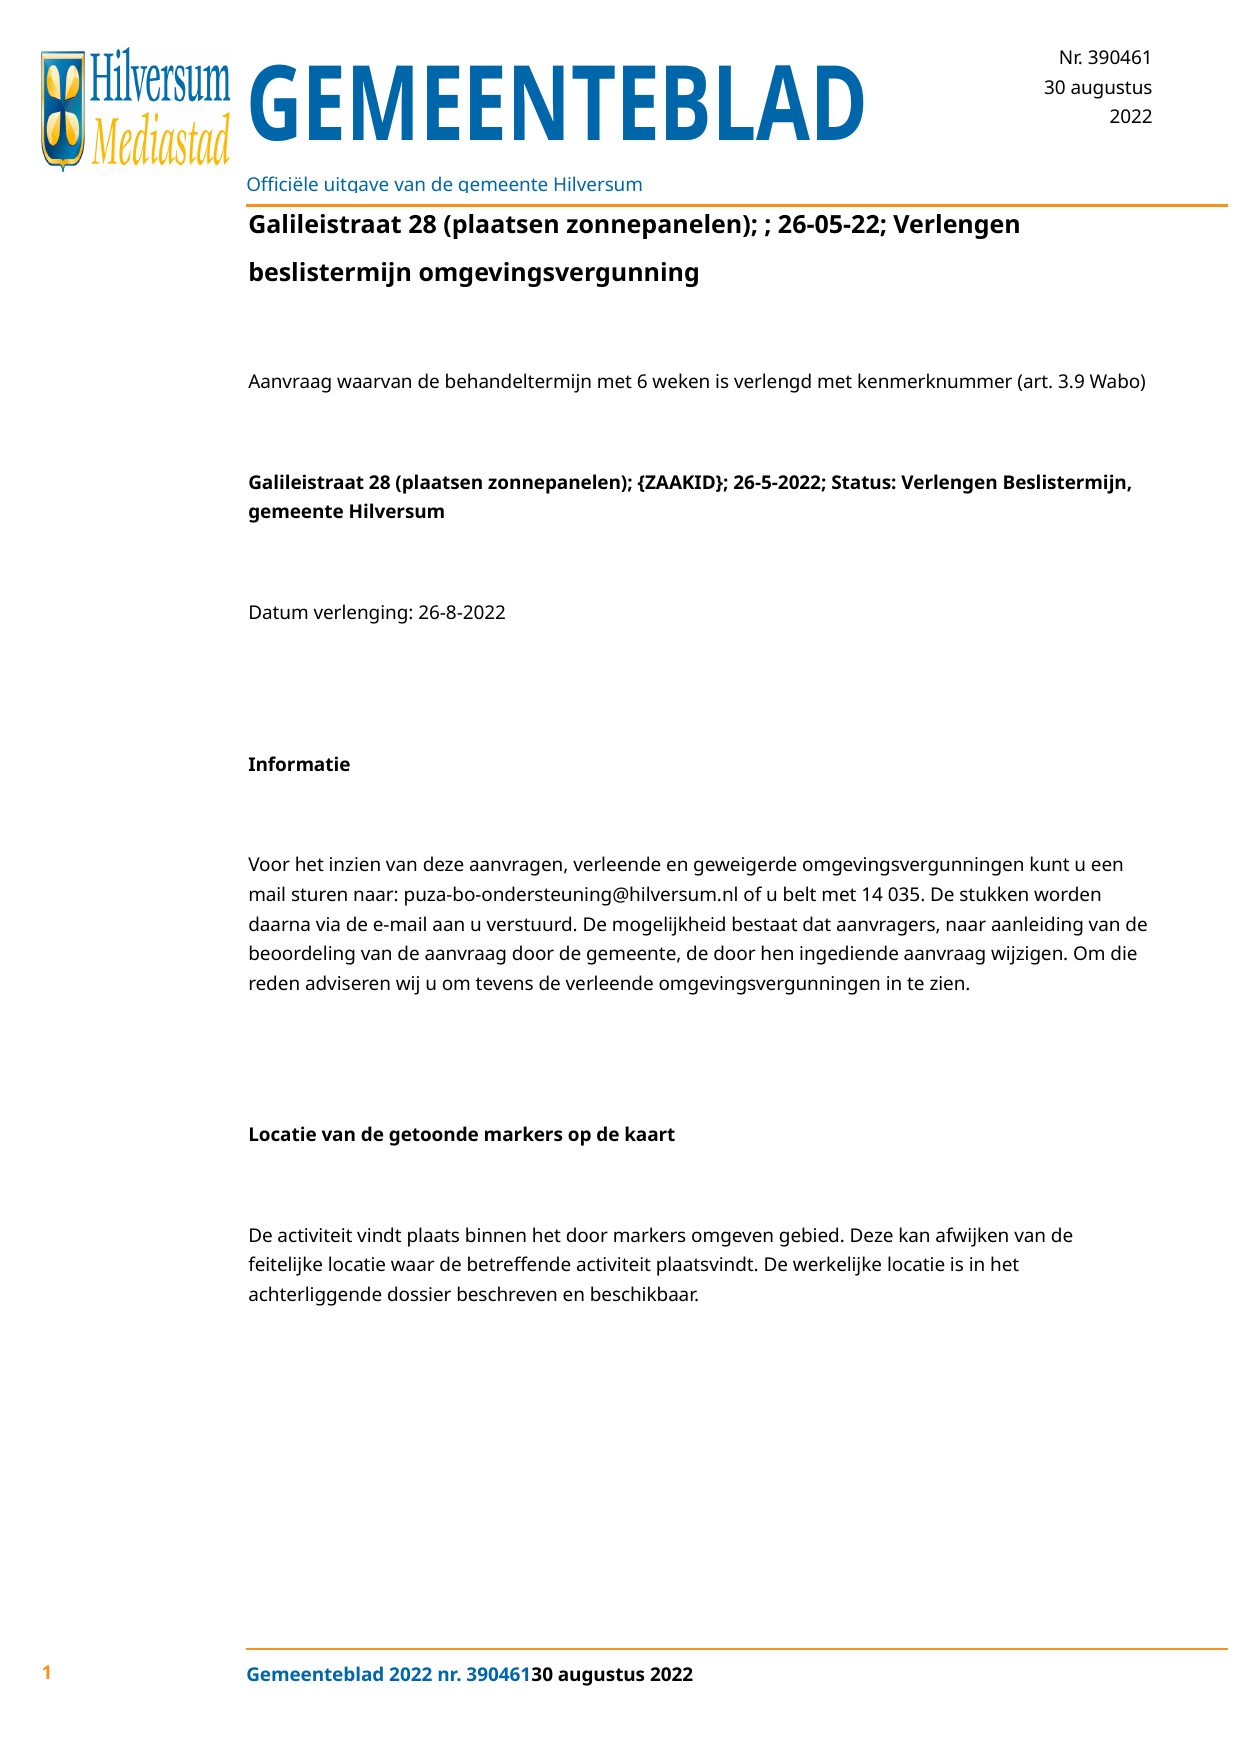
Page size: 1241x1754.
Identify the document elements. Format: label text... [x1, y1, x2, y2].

text Datum verlenging: 26-8-2022 [248, 599, 1152, 625]
picture [41, 47, 231, 172]
text Locatie van de getoonde markers op de kaart [248, 1121, 1152, 1147]
text Informatie [248, 751, 1152, 777]
text Galileistraat 28 (plaatsen zonnepanelen); ; 26-05-22; Verlengen beslistermijn omgevingsvergunning [248, 207, 1152, 288]
text Voor het inzien van deze aanvragen, verleende en geweigerde omgevingsvergunningen kunt u een mail sturen naar: puza-bo-ondersteuning@hilversum.nl of u belt met 14 035. De stukken worden daarna via de e-mail aan u verstuurd. De mogelijkheid bestaat dat aanvragers, naar aanleiding van de beoordeling van de aanvraag door de gemeente, de door hen ingediende aanvraag wijzigen. Om die reden adviseren wij u om tevens de verleende omgevingsvergunningen in te zien. [248, 852, 1152, 996]
text Galileistraat 28 (plaatsen zonnepanelen); {ZAAKID}; 26-5-2022; Status: Verlengen Beslistermijn, gemeente Hilversum [248, 469, 1152, 524]
text De activiteit vindt plaats binnen het door markers omgeven gebied. Deze kan afwijken van de feitelijke locatie waar de betreffende activiteit plaatsvindt. De werkelijke locatie is in het achterliggende dossier beschreven en beschikbaar. [248, 1222, 1152, 1307]
text Aanvraag waarvan de behandeltermijn met 6 weken is verlengd met kenmerknummer (art. 3.9 Wabo) [248, 368, 1152, 394]
